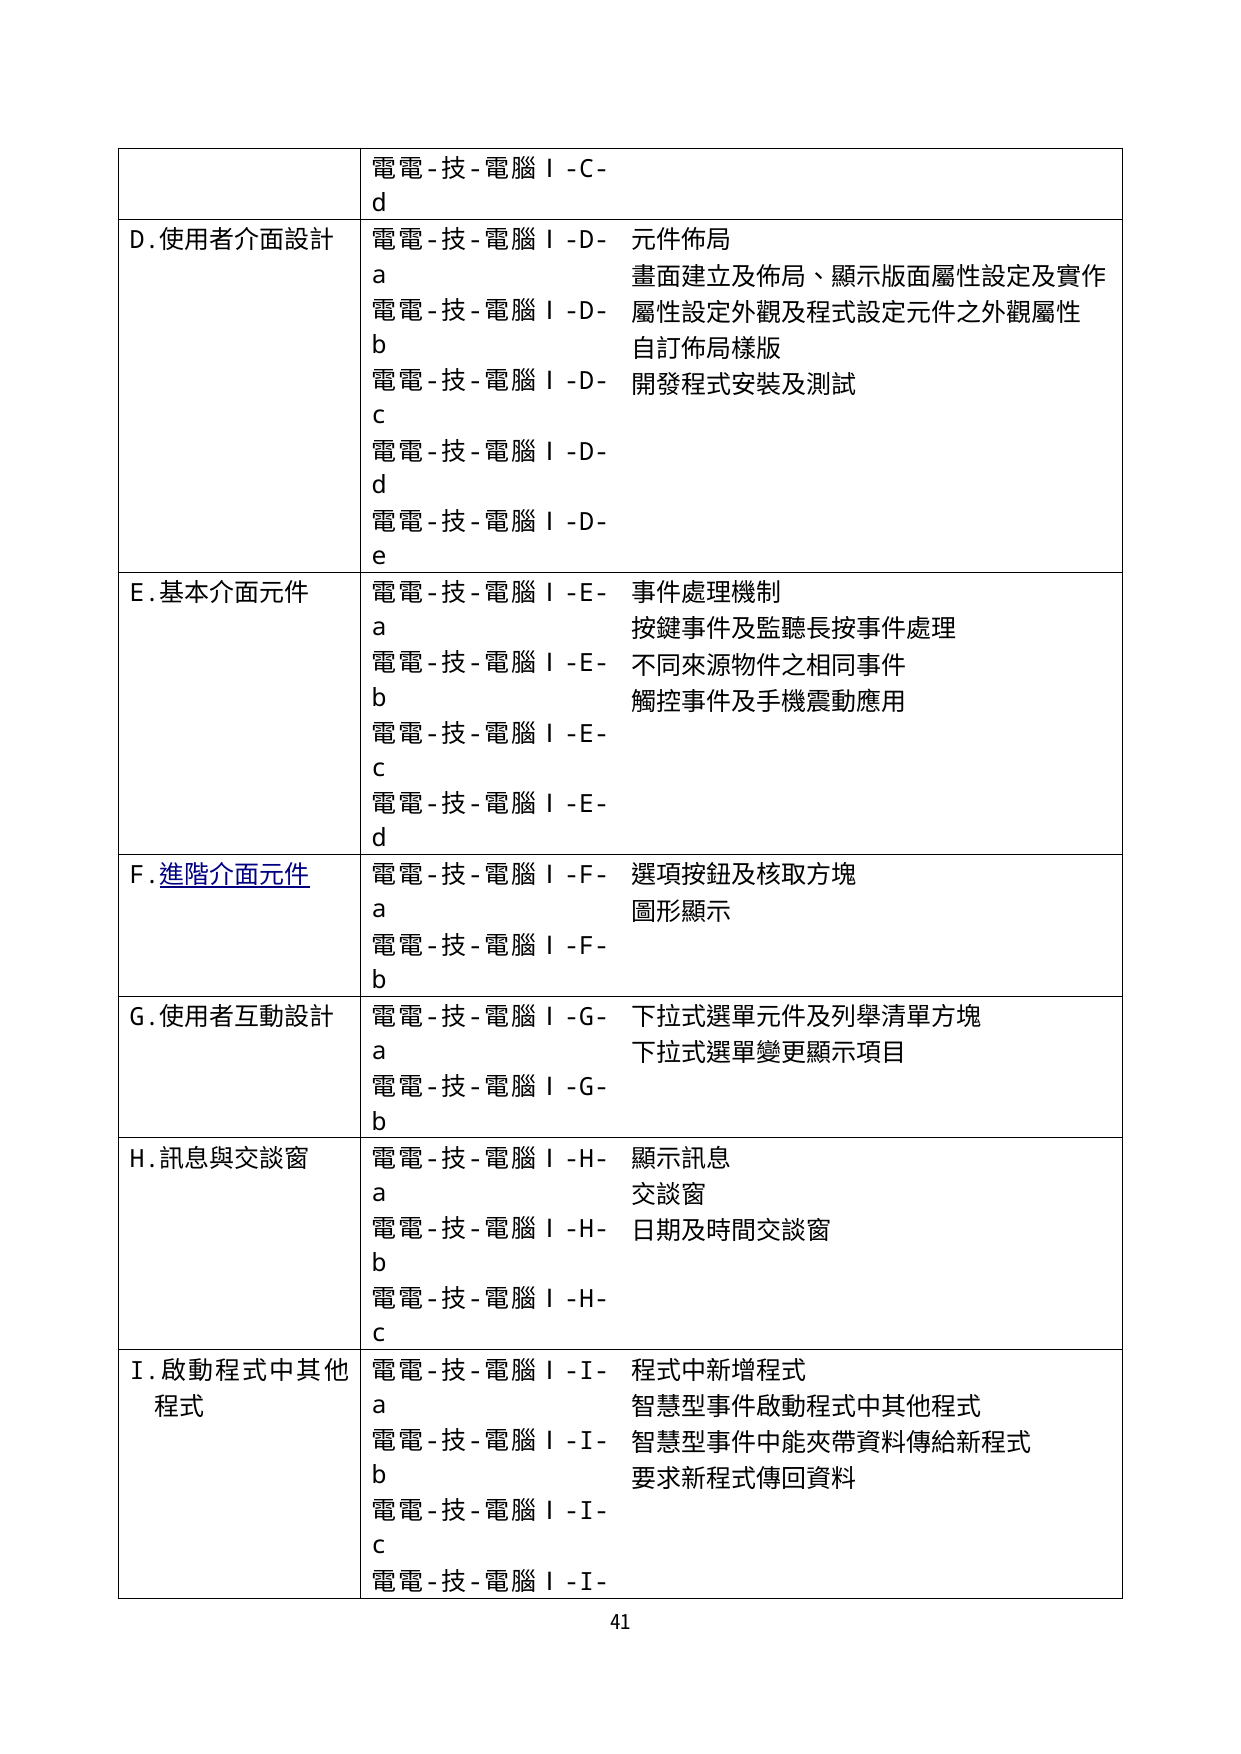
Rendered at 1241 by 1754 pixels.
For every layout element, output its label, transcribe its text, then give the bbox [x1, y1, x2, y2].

table_cell 元件佈局 畫面建立及佈局、顯示版面屬性設定及實作 屬性設定外觀及程式設定元件之外觀屬性 自訂佈局樣版 開發程式安裝及測試 [620, 220, 1122, 572]
table_cell 電電-技-電腦Ⅰ-C-d [361, 149, 620, 219]
table_cell 顯示訊息 交談窗 日期及時間交談窗 [620, 1138, 1122, 1349]
table_cell 電電-技-電腦Ⅰ-I-a 電電-技-電腦Ⅰ-I-b 電電-技-電腦Ⅰ-I-c 電電-技-電腦Ⅰ-I- [361, 1350, 620, 1597]
table_cell [119, 149, 360, 219]
table_cell I.啟動程式中其他程式 [119, 1350, 360, 1597]
table_cell 選項按鈕及核取方塊 圖形顯示 [620, 855, 1122, 996]
table_cell 電電-技-電腦Ⅰ-H-a 電電-技-電腦Ⅰ-H-b 電電-技-電腦Ⅰ-H-c [361, 1138, 620, 1349]
table_cell 下拉式選單元件及列舉清單方塊 下拉式選單變更顯示項目 [620, 997, 1122, 1137]
table_cell 電電-技-電腦Ⅰ-E-a 電電-技-電腦Ⅰ-E-b 電電-技-電腦Ⅰ-E-c 電電-技-電腦Ⅰ-E-d [361, 573, 620, 854]
table_cell H.訊息與交談窗 [119, 1138, 360, 1349]
table_cell F.進階介面元件 [119, 855, 360, 996]
table_cell G.使用者互動設計 [119, 997, 360, 1137]
table_cell D.使用者介面設計 [119, 220, 360, 572]
table_cell 電電-技-電腦Ⅰ-D-a 電電-技-電腦Ⅰ-D-b 電電-技-電腦Ⅰ-D-c 電電-技-電腦Ⅰ-D-d 電電-技-電腦Ⅰ-D-e [361, 220, 620, 572]
table_cell 事件處理機制 按鍵事件及監聽長按事件處理 不同來源物件之相同事件 觸控事件及手機震動應用 [620, 573, 1122, 854]
table_cell 程式中新增程式 智慧型事件啟動程式中其他程式 智慧型事件中能夾帶資料傳給新程式 要求新程式傳回資料 [620, 1350, 1122, 1597]
table_cell 電電-技-電腦Ⅰ-G-a 電電-技-電腦Ⅰ-G-b [361, 997, 620, 1137]
table_cell [620, 149, 1122, 219]
table_cell E.基本介面元件 [119, 573, 360, 854]
table_cell 電電-技-電腦Ⅰ-F-a 電電-技-電腦Ⅰ-F-b [361, 855, 620, 996]
